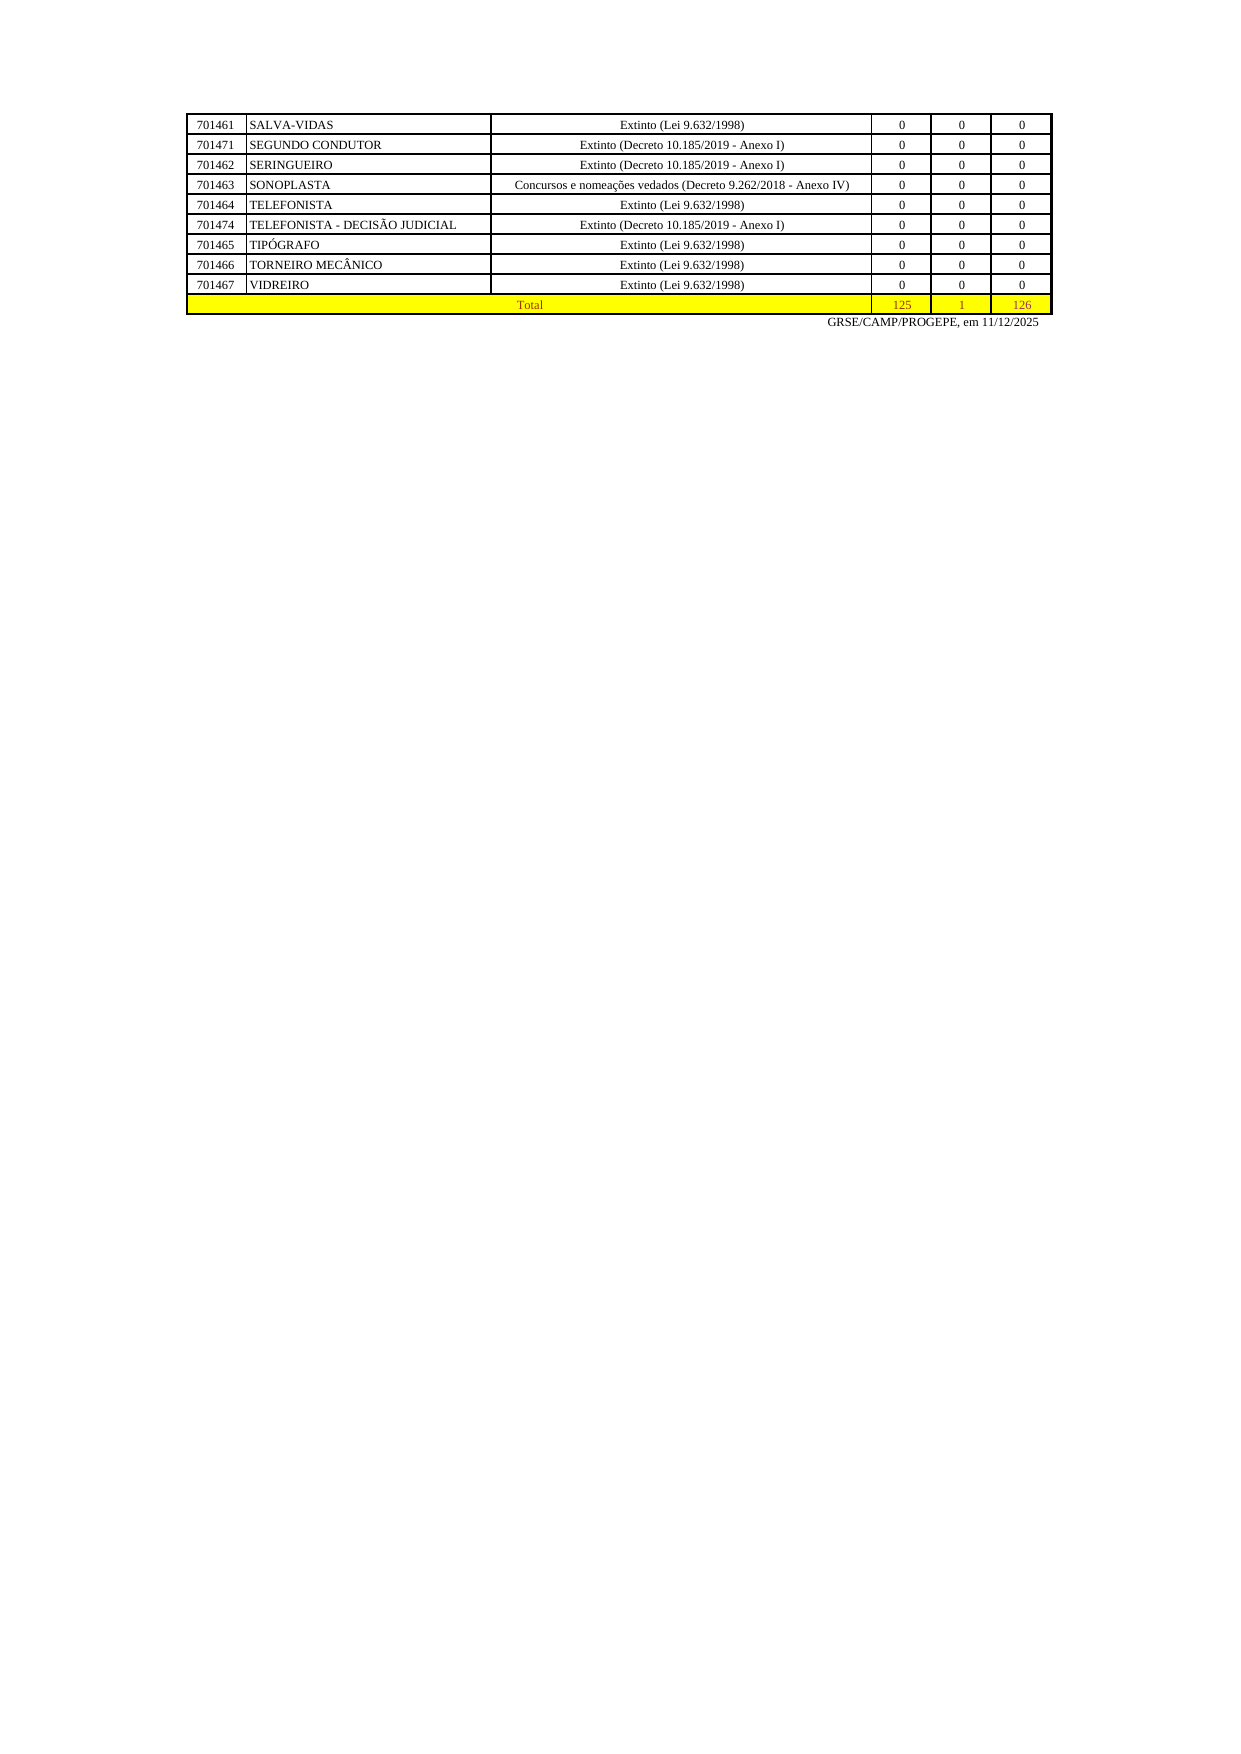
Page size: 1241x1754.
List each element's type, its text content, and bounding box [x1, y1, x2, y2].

table_cell 0 [932, 235, 990, 253]
table_cell 0 [872, 155, 930, 173]
table_cell 701467 [188, 275, 246, 293]
table_cell 701461 [188, 115, 246, 133]
table_cell 0 [932, 135, 990, 153]
table_cell Extinto (Lei 9.632/1998) [492, 275, 871, 293]
table_cell 0 [932, 255, 990, 273]
table_cell Extinto (Decreto 10.185/2019 - Anexo I) [492, 215, 871, 233]
table_cell 701474 [188, 215, 246, 233]
table_cell Extinto (Lei 9.632/1998) [492, 115, 871, 133]
table_cell 0 [992, 215, 1050, 233]
table_cell Total [188, 295, 871, 313]
table_cell 0 [872, 175, 930, 193]
table_cell 125 [872, 295, 930, 313]
table_cell 0 [992, 235, 1050, 253]
table_cell 0 [932, 275, 990, 293]
table_cell Extinto (Lei 9.632/1998) [492, 195, 871, 213]
table_cell 0 [932, 195, 990, 213]
table_cell 701471 [188, 135, 246, 153]
table_cell Concursos e nomeações vedados (Decreto 9.262/2018 - Anexo IV) [492, 175, 871, 193]
table_cell 0 [872, 115, 930, 133]
table_cell 1 [932, 295, 990, 313]
table_cell VIDREIRO [247, 275, 490, 293]
table_cell 0 [992, 135, 1050, 153]
text GRSE/CAMP/PROGEPE, em 11/12/2025 [827, 315, 1090, 329]
table_cell 701464 [188, 195, 246, 213]
table_cell 0 [932, 155, 990, 173]
table_cell 701462 [188, 155, 246, 173]
table_cell 0 [932, 115, 990, 133]
table_cell TELEFONISTA [247, 195, 490, 213]
table_cell 701466 [188, 255, 246, 273]
table_cell 0 [872, 255, 930, 273]
table_cell 0 [992, 255, 1050, 273]
table_cell 0 [872, 235, 930, 253]
table_cell 0 [872, 195, 930, 213]
table_cell 0 [872, 275, 930, 293]
table_cell 701463 [188, 175, 246, 193]
table_cell 0 [992, 115, 1050, 133]
table_cell 0 [872, 215, 930, 233]
table_cell Extinto (Lei 9.632/1998) [492, 235, 871, 253]
table_cell 0 [992, 275, 1050, 293]
table_cell 126 [992, 295, 1050, 313]
table_cell Extinto (Lei 9.632/1998) [492, 255, 871, 273]
table_cell 0 [992, 195, 1050, 213]
table_cell Extinto (Decreto 10.185/2019 - Anexo I) [492, 135, 871, 153]
table_cell 0 [872, 135, 930, 153]
table_cell Extinto (Decreto 10.185/2019 - Anexo I) [492, 155, 871, 173]
table_cell SONOPLASTA [247, 175, 490, 193]
table_cell 0 [932, 215, 990, 233]
table_cell 0 [992, 175, 1050, 193]
table_cell TIPÓGRAFO [247, 235, 490, 253]
table_cell TORNEIRO MECÂNICO [247, 255, 490, 273]
table_cell 0 [992, 155, 1050, 173]
table_cell 701465 [188, 235, 246, 253]
table_cell SEGUNDO CONDUTOR [247, 135, 490, 153]
table_cell 0 [932, 175, 990, 193]
table_cell SERINGUEIRO [247, 155, 490, 173]
table_cell SALVA-VIDAS [247, 115, 490, 133]
table_cell TELEFONISTA - DECISÃO JUDICIAL [247, 215, 490, 233]
